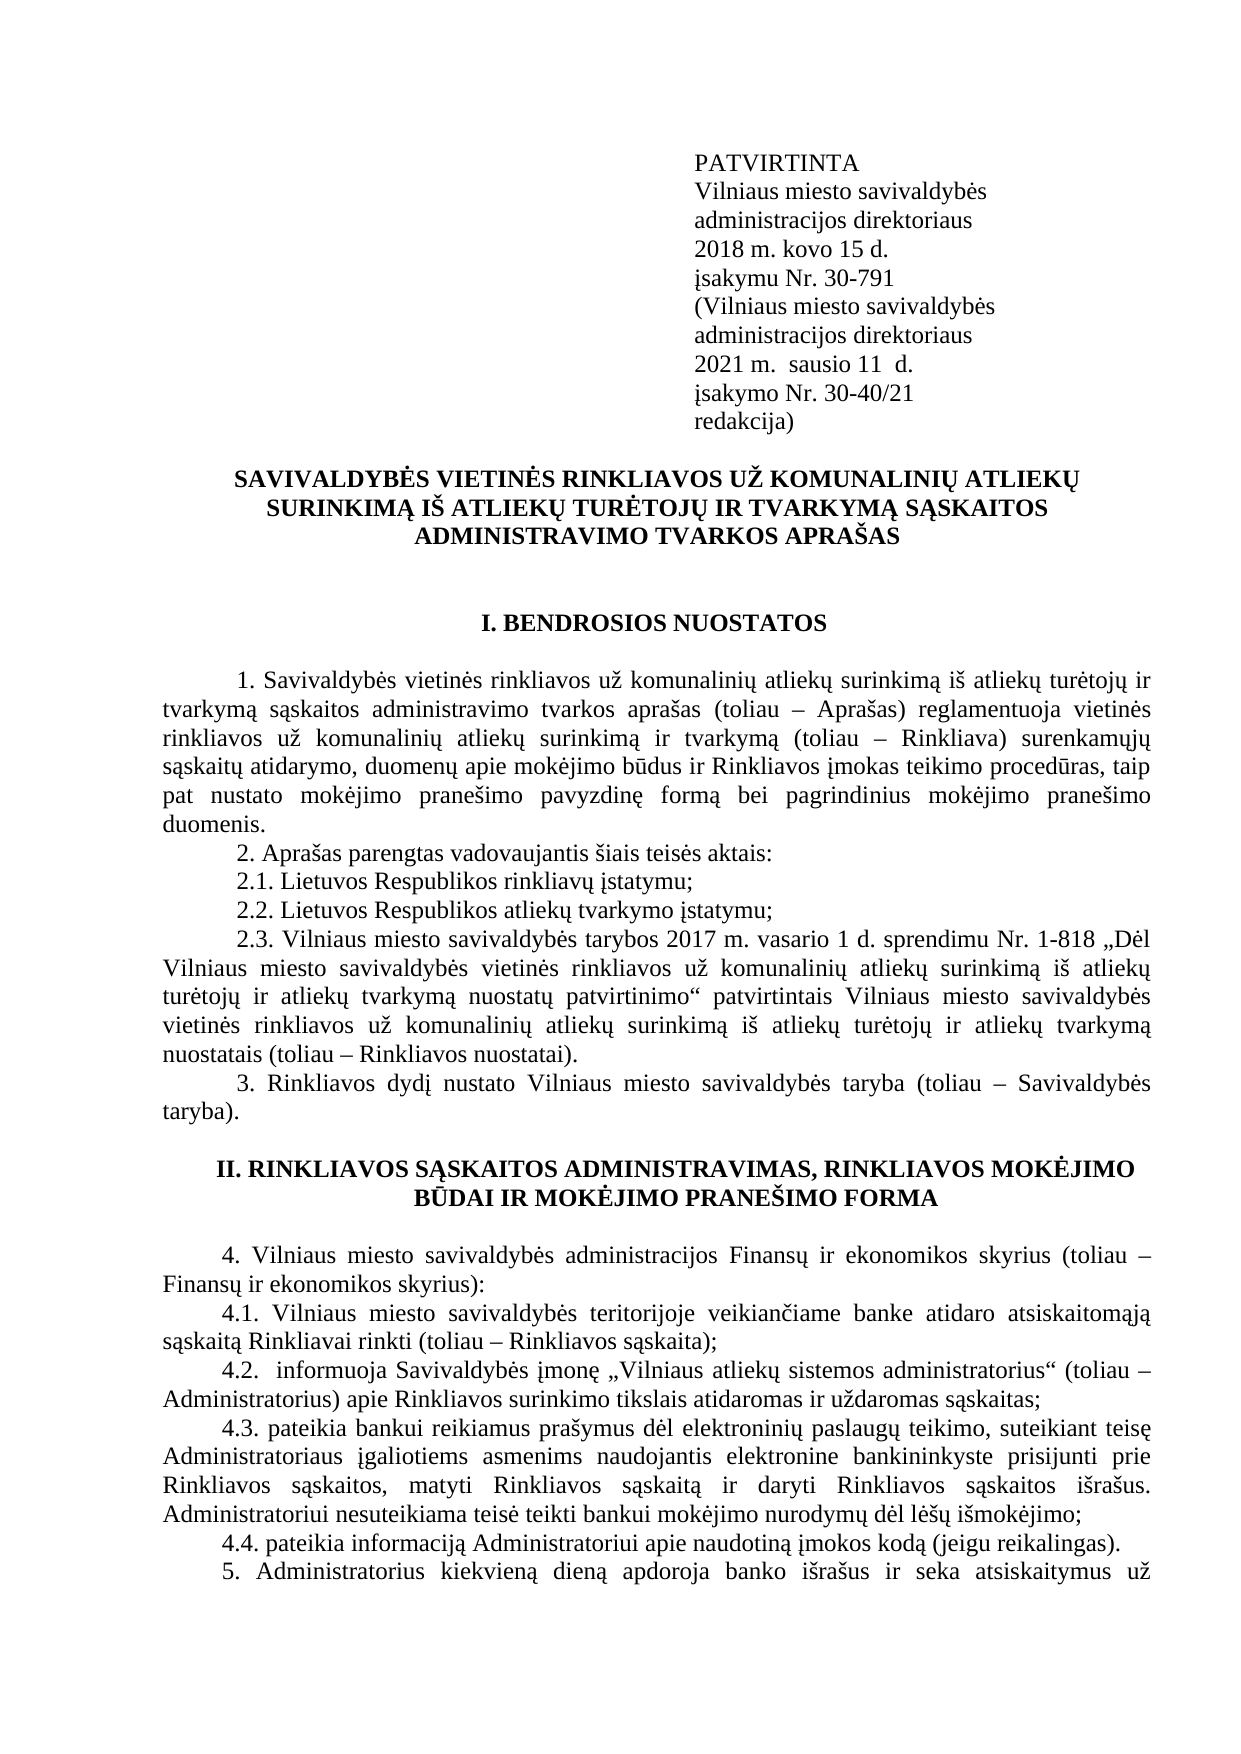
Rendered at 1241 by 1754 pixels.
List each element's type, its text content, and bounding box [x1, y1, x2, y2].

text 2.2. Lietuvos Respublikos atliekų tvarkymo įstatymu; [162, 895, 1152, 924]
text 2.1. Lietuvos Respublikos rinkliavų įstatymu; [162, 866, 1152, 895]
text PATVIRTINTA [162, 148, 1152, 176]
text II. RINKLIAVOS SĄSKAITOS ADMINISTRAVIMAS, RINKLIAVOS MOKĖJIMO BŪDAI IR MOKĖJIMO PRANEŠIMO FORMA [200, 1154, 1152, 1211]
text 5. Administratorius kiekvieną dieną apdoroja banko išrašus ir seka atsiskaitymus už [162, 1556, 1152, 1585]
text įsakymo Nr. 30-40/21 [162, 378, 1152, 406]
text 4.3. pateikia bankui reikiamus prašymus dėl elektroninių paslaugų teikimo, suteikiant teisę Administratoriaus įgaliotiems asmenims naudojantis elektronine bankininkyste prisijunti prie Rinkliavos sąskaitos, matyti Rinkliavos sąskaitą ir daryti Rinkliavos sąskaitos išrašus. Administratoriui nesuteikiama teisė teikti bankui mokėjimo nurodymų dėl lėšų išmokėjimo; [162, 1413, 1152, 1528]
text I. BENDROSIOS NUOSTATOS [162, 608, 1152, 636]
text 4. Vilniaus miesto savivaldybės administracijos Finansų ir ekonomikos skyrius (toliau – Finansų ir ekonomikos skyrius): [162, 1240, 1152, 1298]
text 3. Rinkliavos dydį nustato Vilniaus miesto savivaldybės taryba (toliau – Savivaldybės taryba). [162, 1068, 1152, 1125]
text 1. Savivaldybės vietinės rinkliavos už komunalinių atliekų surinkimą iš atliekų turėtojų ir tvarkymą sąskaitos administravimo tvarkos aprašas (toliau – Aprašas) reglamentuoja vietinės rinkliavos už komunalinių atliekų surinkimą ir tvarkymą (toliau – Rinkliava) surenkamųjų sąskaitų atidarymo, duomenų apie mokėjimo būdus ir Rinkliavos įmokas teikimo procedūras, taip pat nustato mokėjimo pranešimo pavyzdinę formą bei pagrindinius mokėjimo pranešimo duomenis. [162, 665, 1152, 838]
text (Vilniaus miesto savivaldybės [162, 291, 1152, 320]
text SAVIVALDYBĖS VIETINĖS RINKLIAVOS UŽ KOMUNALINIŲ ATLIEKŲ SURINKIMĄ IŠ ATLIEKŲ TURĖTOJŲ IR TVARKYMĄ SĄSKAITOS ADMINISTRAVIMO TVARKOS APRAŠAS [162, 464, 1152, 550]
text 2021 m. sausio 11 d. [162, 349, 1152, 378]
text įsakymu Nr. 30-791 [162, 263, 1152, 291]
text administracijos direktoriaus [162, 320, 1152, 349]
text Vilniaus miesto savivaldybės [162, 176, 1152, 205]
text administracijos direktoriaus [162, 205, 1152, 234]
text 2. Aprašas parengtas vadovaujantis šiais teisės aktais: [162, 838, 1152, 866]
text 4.2. informuoja Savivaldybės įmonę „Vilniaus atliekų sistemos administratorius“ (toliau – Administratorius) apie Rinkliavos surinkimo tikslais atidaromas ir uždaromas sąskaitas; [162, 1355, 1152, 1413]
text redakcija) [162, 406, 1152, 435]
text 4.4. pateikia informaciją Administratoriui apie naudotiną įmokos kodą (jeigu reikalingas). [162, 1528, 1152, 1556]
text 2018 m. kovo 15 d. [162, 234, 1152, 263]
text 4.1. Vilniaus miesto savivaldybės teritorijoje veikiančiame banke atidaro atsiskaitomąją sąskaitą Rinkliavai rinkti (toliau – Rinkliavos sąskaita); [162, 1298, 1152, 1355]
text 2.3. Vilniaus miesto savivaldybės tarybos 2017 m. vasario 1 d. sprendimu Nr. 1-818 „Dėl Vilniaus miesto savivaldybės vietinės rinkliavos už komunalinių atliekų surinkimą iš atliekų turėtojų ir atliekų tvarkymą nuostatų patvirtinimo“ patvirtintais Vilniaus miesto savivaldybės vietinės rinkliavos už komunalinių atliekų surinkimą iš atliekų turėtojų ir atliekų tvarkymą nuostatais (toliau – Rinkliavos nuostatai). [162, 924, 1152, 1068]
